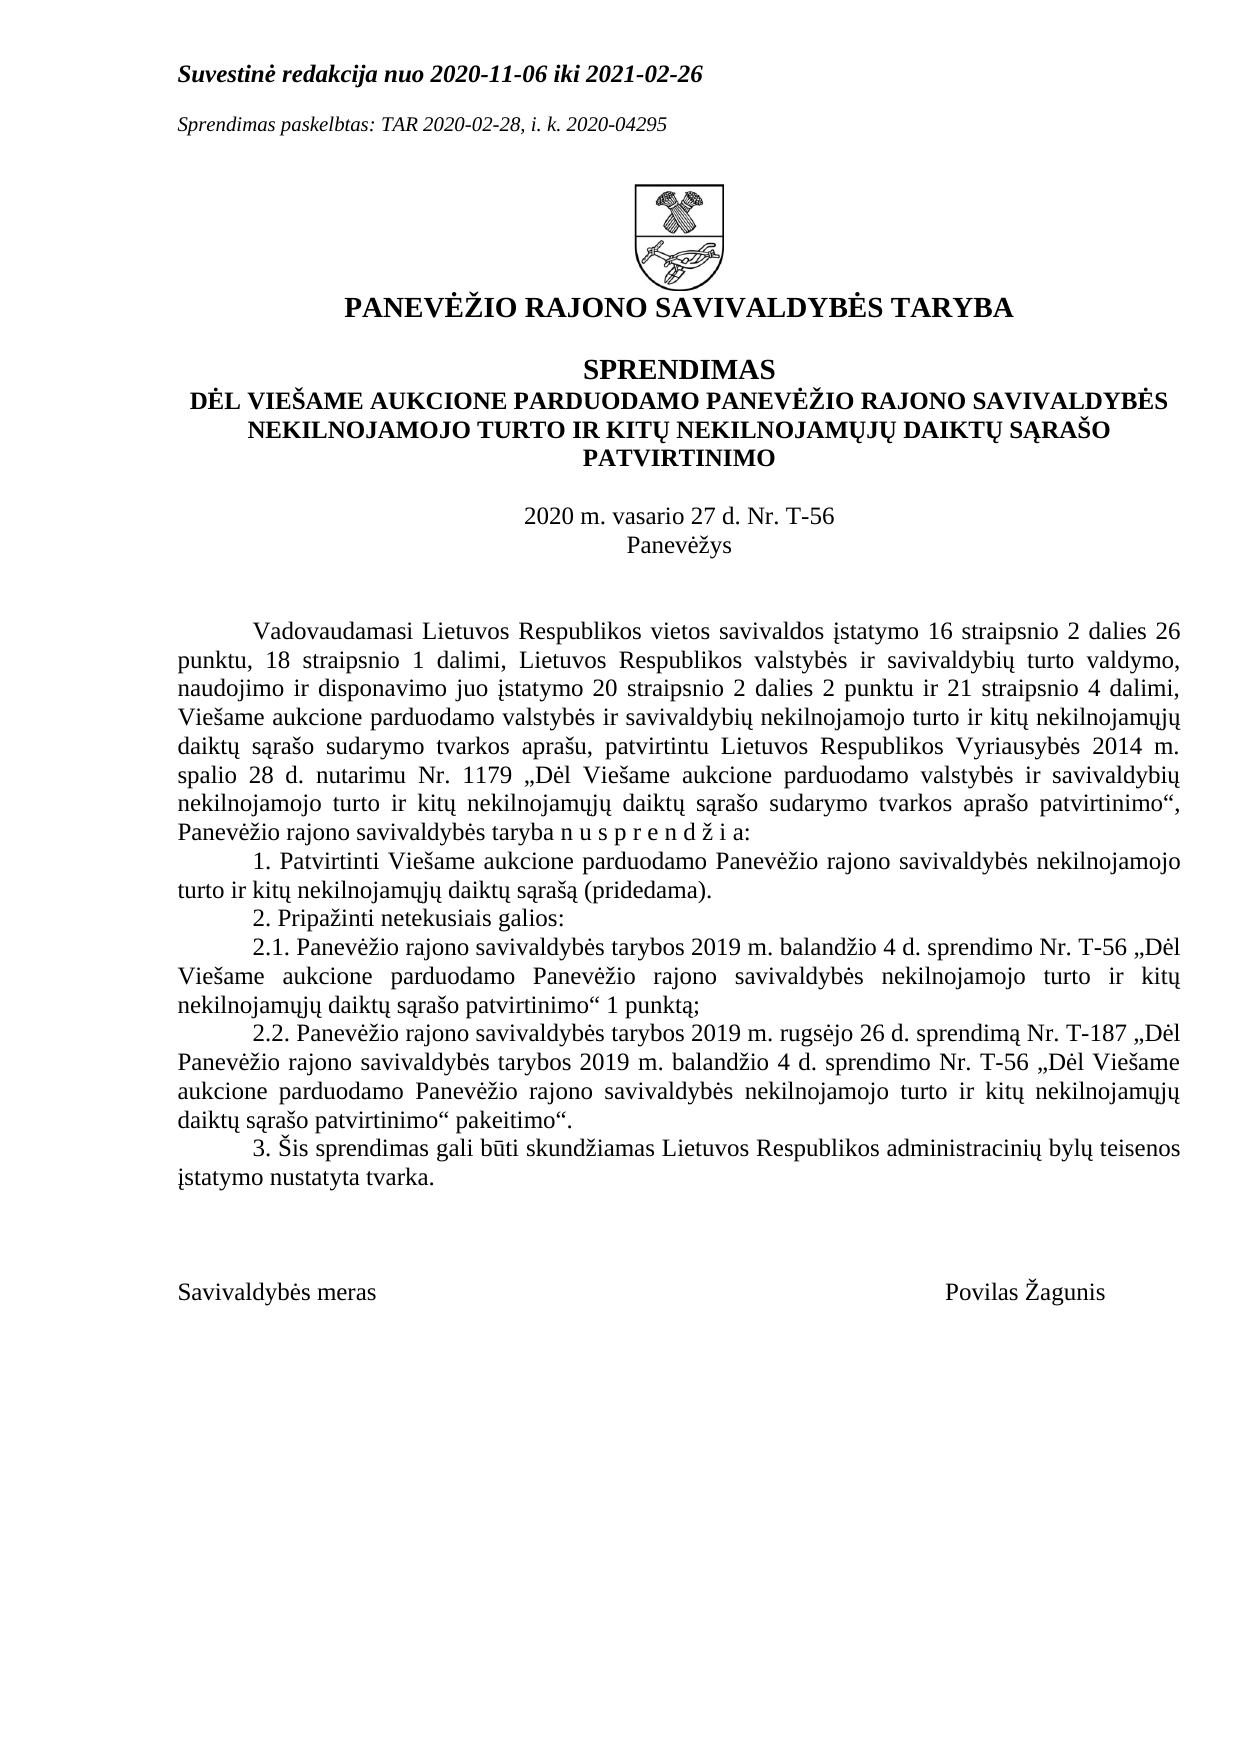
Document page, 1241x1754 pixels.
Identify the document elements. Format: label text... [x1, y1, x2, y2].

text Suvestinė redakcija nuo 2020-11-06 iki 2021-02-26 [177, 59, 1181, 88]
text Sprendimas paskelbtas: TAR 2020-02-28, i. k. 2020-04295 [177, 112, 1181, 136]
text DĖL VIEŠAME AUKCIONE PARDUODAMO PANEVĖŽIO RAJONO SAVIVALDYBĖS NEKILNOJAMOJO TURTO IR KITŲ NEKILNOJAMŲJŲ DAIKTŲ SĄRAŠO PATVIRTINIMO [177, 386, 1181, 472]
text 1. Patvirtinti Viešame aukcione parduodamo Panevėžio rajono savivaldybės nekilnojamojo turto ir kitų nekilnojamųjų daiktų sąrašą (pridedama). [177, 846, 1181, 903]
text Savivaldybės meras Povilas Žagunis [177, 1277, 1181, 1306]
text 3. Šis sprendimas gali būti skundžiamas Lietuvos Respublikos administracinių bylų teisenos įstatymo nustatyta tvarka. [177, 1133, 1181, 1191]
text panevėžio rajono savivaldybės taryba [177, 290, 1181, 324]
text Panevėžys [177, 530, 1181, 558]
text 2.1. Panevėžio rajono savivaldybės tarybos 2019 m. balandžio 4 d. sprendimo Nr. T-56 „Dėl Viešame aukcione parduodamo Panevėžio rajono savivaldybės nekilnojamojo turto ir kitų nekilnojamųjų daiktų sąrašo patvirtinimo“ 1 punktą; [177, 932, 1181, 1018]
text 2. Pripažinti netekusiais galios: [177, 903, 1181, 932]
text SPRENDIMAS [177, 352, 1181, 386]
text 2020 m. vasario 27 d. Nr. T-56 [177, 501, 1181, 530]
text Vadovaudamasi Lietuvos Respublikos vietos savivaldos įstatymo 16 straipsnio 2 dalies 26 punktu, 18 straipsnio 1 dalimi, Lietuvos Respublikos valstybės ir savivaldybių turto valdymo, naudojimo ir disponavimo juo įstatymo 20 straipsnio 2 dalies 2 punktu ir 21 straipsnio 4 dalimi, Viešame aukcione parduodamo valstybės ir savivaldybių nekilnojamojo turto ir kitų nekilnojamųjų daiktų sąrašo sudarymo tvarkos aprašu, patvirtintu Lietuvos Respublikos Vyriausybės 2014 m. spalio 28 d. nutarimu Nr. 1179 „Dėl Viešame aukcione parduodamo valstybės ir savivaldybių nekilnojamojo turto ir kitų nekilnojamųjų daiktų sąrašo sudarymo tvarkos aprašo patvirtinimo“, Panevėžio rajono savivaldybės taryba n u s p r e n d ž i a: [177, 616, 1181, 846]
text 2.2. Panevėžio rajono savivaldybės tarybos 2019 m. rugsėjo 26 d. sprendimą Nr. T-187 „Dėl Panevėžio rajono savivaldybės tarybos 2019 m. balandžio 4 d. sprendimo Nr. T-56 „Dėl Viešame aukcione parduodamo Panevėžio rajono savivaldybės nekilnojamojo turto ir kitų nekilnojamųjų daiktų sąrašo patvirtinimo“ pakeitimo“. [177, 1018, 1181, 1133]
